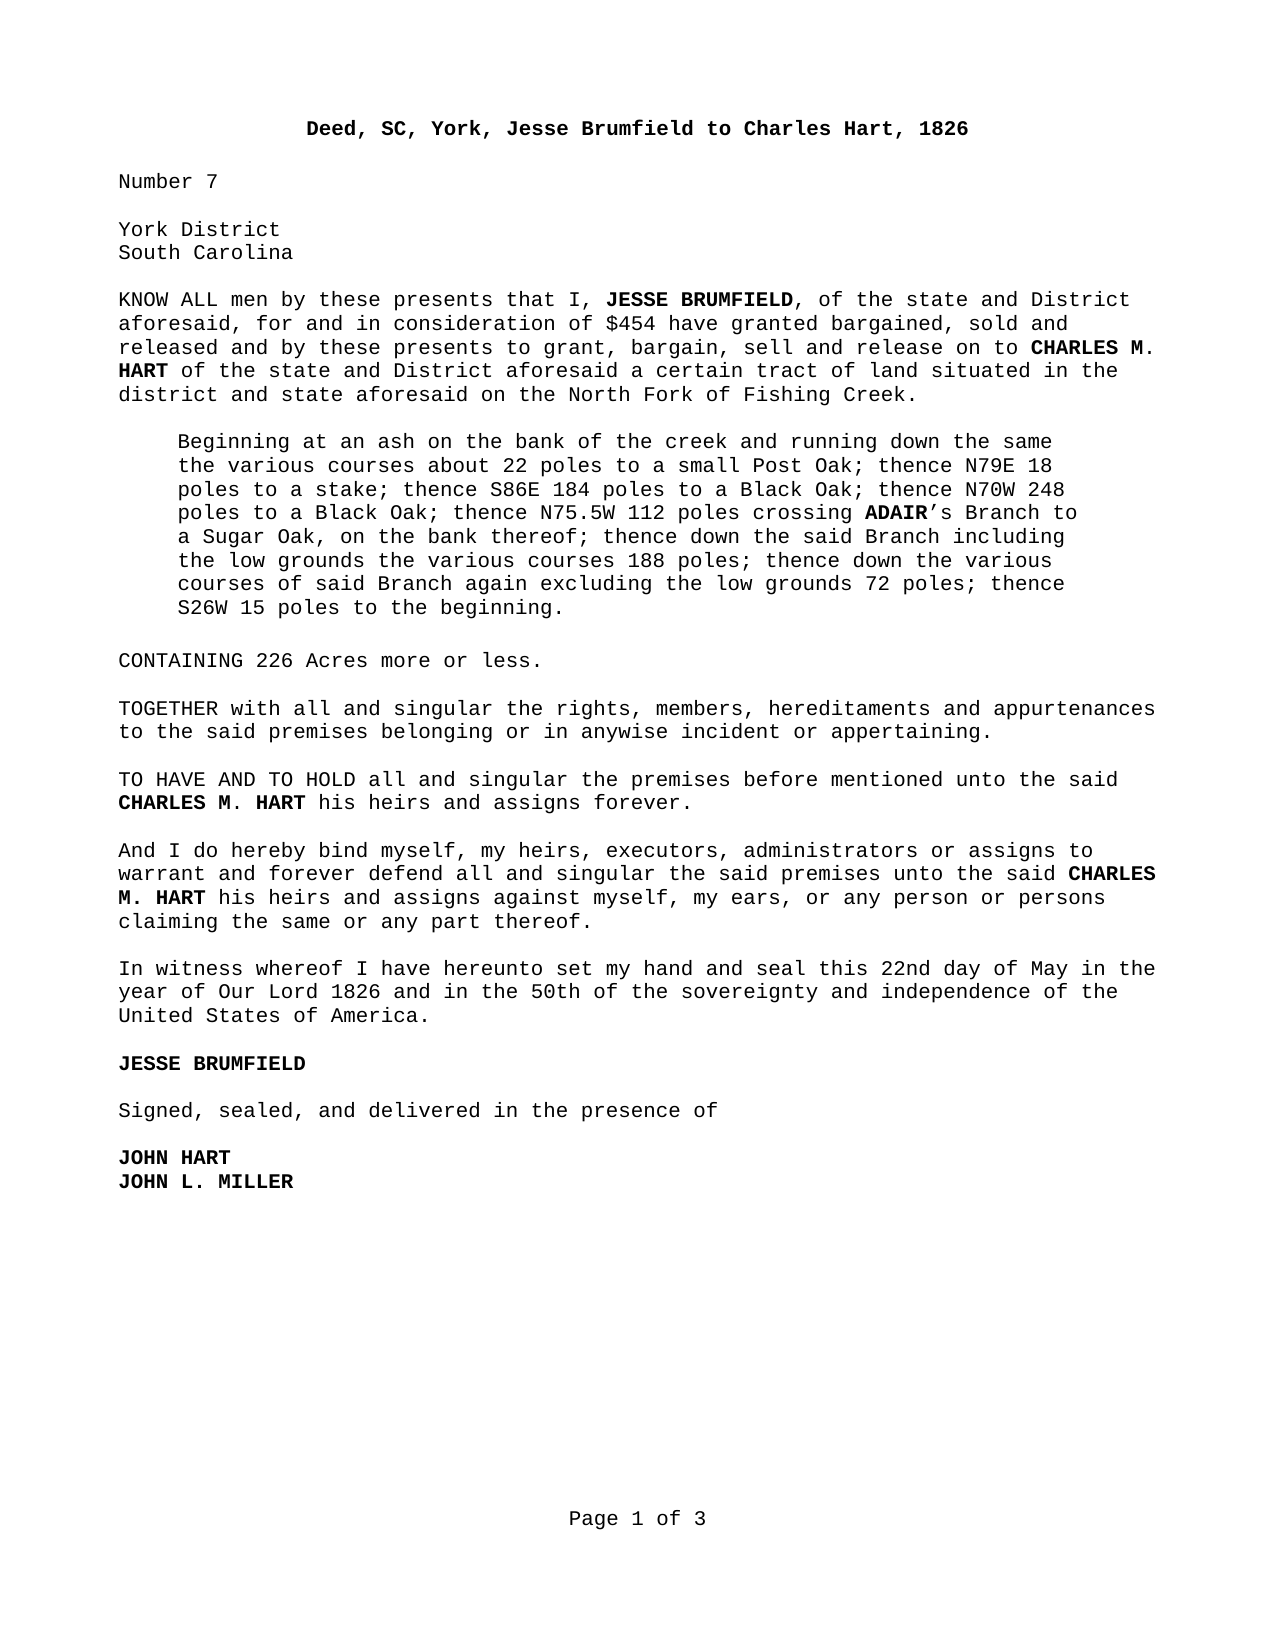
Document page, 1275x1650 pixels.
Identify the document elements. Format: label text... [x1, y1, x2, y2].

text Beginning at an ash on the bank of the creek and running down the same the various courses about 22 poles to a small Post Oak; thence N79E 18 poles to a stake; thence S86E 184 poles to a Black Oak; thence N70W 248 poles to a Black Oak; thence N75.5W 112 poles crossing Adair’s Branch to a Sugar Oak, on the bank thereof; thence down the said Branch including the low grounds the various courses 188 poles; thence down the various courses of said Branch again excluding the low grounds 72 poles; thence S26W 15 poles to the beginning. [177, 431, 1098, 621]
text York District [118, 218, 1157, 242]
text John Hart [118, 1147, 1157, 1171]
text Know all men by these presents that I, Jesse Brumfield, of the state and District aforesaid, for and in consideration of $454 have granted bargained, sold and released and by these presents to grant, bargain, sell and release on to Charles M. Hart of the state and District aforesaid a certain tract of land situated in the district and state aforesaid on the North Fork of Fishing Creek. [118, 289, 1157, 408]
text To have and to hold all and singular the premises before mentioned unto the said Charles M. Hart his heirs and assigns forever. [118, 769, 1157, 816]
text South Carolina [118, 242, 1157, 266]
text Together with all and singular the rights, members, hereditaments and appurtenances to the said premises belonging or in anywise incident or appertaining. [118, 698, 1157, 745]
text Number 7 [118, 171, 1157, 195]
text Jesse Brumfield [118, 1052, 1157, 1076]
text In witness whereof I have hereunto set my hand and seal this 22nd day of May in the year of Our Lord 1826 and in the 50th of the sovereignty and independence of the United States of America. [118, 958, 1157, 1029]
text John L. Miller [118, 1171, 1157, 1194]
text Containing 226 Acres more or less. [118, 651, 1157, 674]
text And I do hereby bind myself, my heirs, executors, administrators or assigns to warrant and forever defend all and singular the said premises unto the said Charles M. Hart his heirs and assigns against myself, my ears, or any person or persons claiming the same or any part thereof. [118, 840, 1157, 934]
text Signed, sealed, and delivered in the presence of [118, 1100, 1157, 1123]
